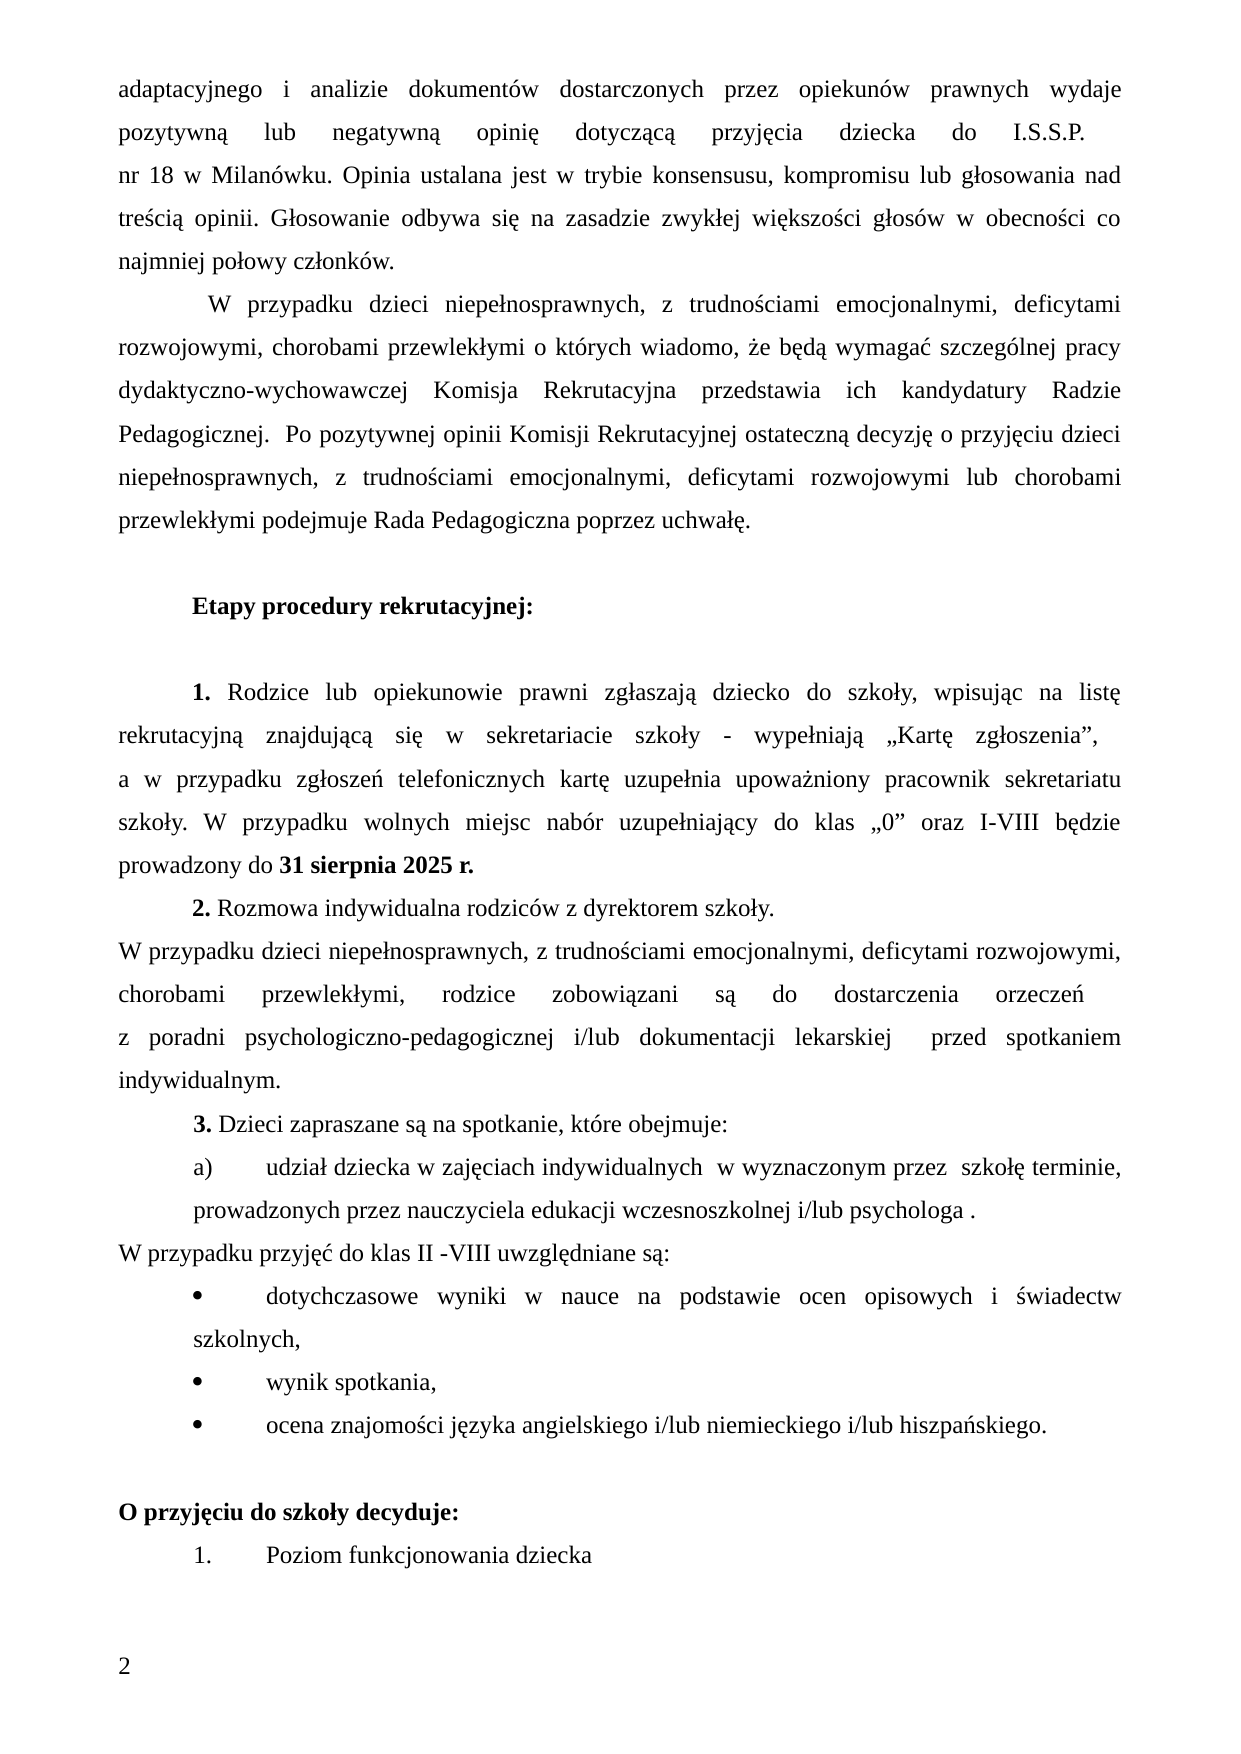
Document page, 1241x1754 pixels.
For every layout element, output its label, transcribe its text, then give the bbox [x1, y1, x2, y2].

list Poziom funkcjonowania dziecka [193, 1540, 1122, 1569]
list wynik spotkania, [193, 1367, 1122, 1396]
text 2. Rozmowa indywidualna rodziców z dyrektorem szkoły. [118, 893, 1122, 922]
text 1. Rodzice lub opiekunowie prawni zgłaszają dziecko do szkoły, wpisując na listę rekrutacyjną znajdującą się w sekretariacie szkoły - wypełniają „Kartę zgłoszenia”, a w przypadku zgłoszeń telefonicznych kartę uzupełnia upoważniony pracownik sekretariatu szkoły. W przypadku wolnych miejsc nabór uzupełniający do klas „0” oraz I-VIII będzie prowadzony do 31 sierpnia 2025 r. [118, 677, 1122, 879]
list ocena znajomości języka angielskiego i/lub niemieckiego i/lub hiszpańskiego. [193, 1411, 1122, 1439]
text adaptacyjnego i analizie dokumentów dostarczonych przez opiekunów prawnych wydaje pozytywną lub negatywną opinię dotyczącą przyjęcia dziecka do I.S.S.P. nr 18 w Milanówku. Opinia ustalana jest w trybie konsensusu, kompromisu lub głosowania nad treścią opinii. Głosowanie odbywa się na zasadzie zwykłej większości głosów w obecności co najmniej połowy członków. [118, 74, 1122, 275]
list udział dziecka w zajęciach indywidualnych w wyznaczonym przez szkołę terminie, prowadzonych przez nauczyciela edukacji wczesnoszkolnej i/lub psychologa . [193, 1152, 1122, 1224]
text O przyjęciu do szkoły decyduje: [118, 1497, 1122, 1526]
text W przypadku przyjęć do klas II -VIII uwzględniane są: [118, 1238, 1122, 1267]
text W przypadku dzieci niepełnosprawnych, z trudnościami emocjonalnymi, deficytami rozwojowymi, chorobami przewlekłymi, rodzice zobowiązani są do dostarczenia orzeczeń z poradni psychologiczno-pedagogicznej i/lub dokumentacji lekarskiej przed spotkaniem indywidualnym. [118, 936, 1122, 1094]
text W przypadku dzieci niepełnosprawnych, z trudnościami emocjonalnymi, deficytami rozwojowymi, chorobami przewlekłymi o których wiadomo, że będą wymagać szczególnej pracy dydaktyczno-wychowawczej Komisja Rekrutacyjna przedstawia ich kandydatury Radzie Pedagogicznej. Po pozytywnej opinii Komisji Rekrutacyjnej ostateczną decyzję o przyjęciu dzieci niepełnosprawnych, z trudnościami emocjonalnymi, deficytami rozwojowymi lub chorobami przewlekłymi podejmuje Rada Pedagogiczna poprzez uchwałę. [118, 289, 1122, 534]
text Etapy procedury rekrutacyjnej: [118, 591, 1122, 620]
list dotychczasowe wyniki w nauce na podstawie ocen opisowych i świadectw szkolnych, [193, 1281, 1122, 1353]
text 3. Dzieci zapraszane są na spotkanie, które obejmuje: [118, 1109, 1122, 1137]
